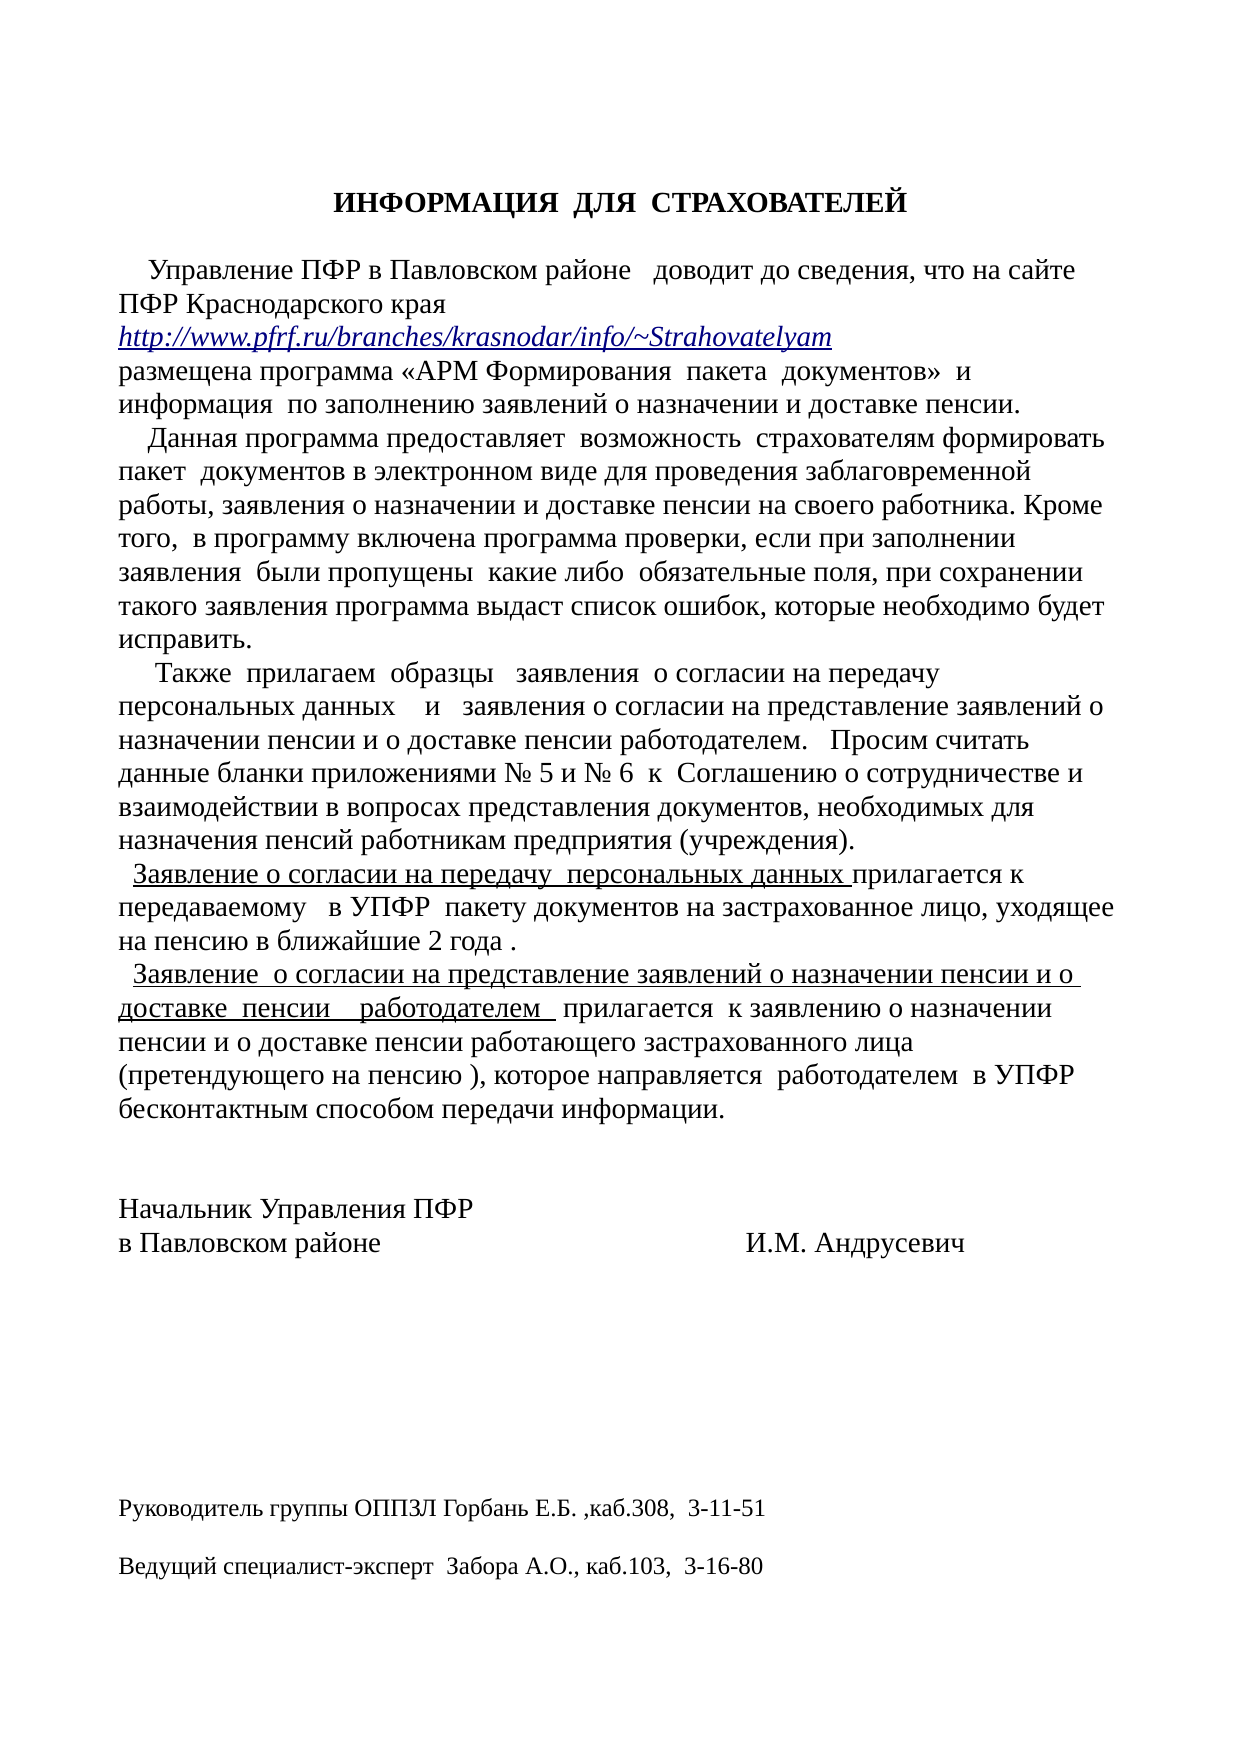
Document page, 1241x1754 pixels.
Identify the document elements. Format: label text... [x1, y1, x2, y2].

text Также прилагаем образцы заявления о согласии на передачу персональных данных и заявления о согласии на представление заявлений о назначении пенсии и о доставке пенсии работодателем. Просим считать данные бланки приложениями № 5 и № 6 к Соглашению о сотрудничестве и взаимодействии в вопросах представления документов, необходимых для назначения пенсий работникам предприятия (учреждения). [118, 655, 1122, 856]
text Данная программа предоставляет возможность страхователям формировать пакет документов в электронном виде для проведения заблаговременной работы, заявления о назначении и доставке пенсии на своего работника. Кроме того, в программу включена программа проверки, если при заполнении заявления были пропущены какие либо обязательные поля, при сохранении такого заявления программа выдаст список ошибок, которые необходимо будет исправить. [118, 420, 1122, 655]
text Руководитель группы ОППЗЛ Горбань Е.Б. ,каб.308, 3-11-51 [118, 1493, 1122, 1522]
text Заявление о согласии на передачу персональных данных прилагается к передаваемому в УПФР пакету документов на застрахованное лицо, уходящее на пенсию в ближайшие 2 года . [118, 856, 1122, 957]
text Управление ПФР в Павловском районе доводит до сведения, что на сайте ПФР Краснодарского края http://www.pfrf.ru/branches/krasnodar/info/~Strahovatelyam [118, 252, 1122, 353]
text Начальник Управления ПФР [118, 1191, 1122, 1225]
text в Павловском районе И.М. Андрусевич [118, 1225, 1122, 1258]
text Заявление о согласии на представление заявлений о назначении пенсии и о доставке пенсии работодателем прилагается к заявлению о назначении пенсии и о доставке пенсии работающего застрахованного лица (претендующего на пенсию ), которое направляется работодателем в УПФР бесконтактным способом передачи информации. [118, 957, 1122, 1124]
text Ведущий специалист-эксперт Забора А.О., каб.103, 3-16-80 [118, 1551, 1122, 1579]
text ИНФОРМАЦИЯ ДЛЯ СТРАХОВАТЕЛЕЙ [118, 185, 1122, 219]
text размещена программа «АРМ Формирования пакета документов» и информация по заполнению заявлений о назначении и доставке пенсии. [118, 353, 1122, 420]
